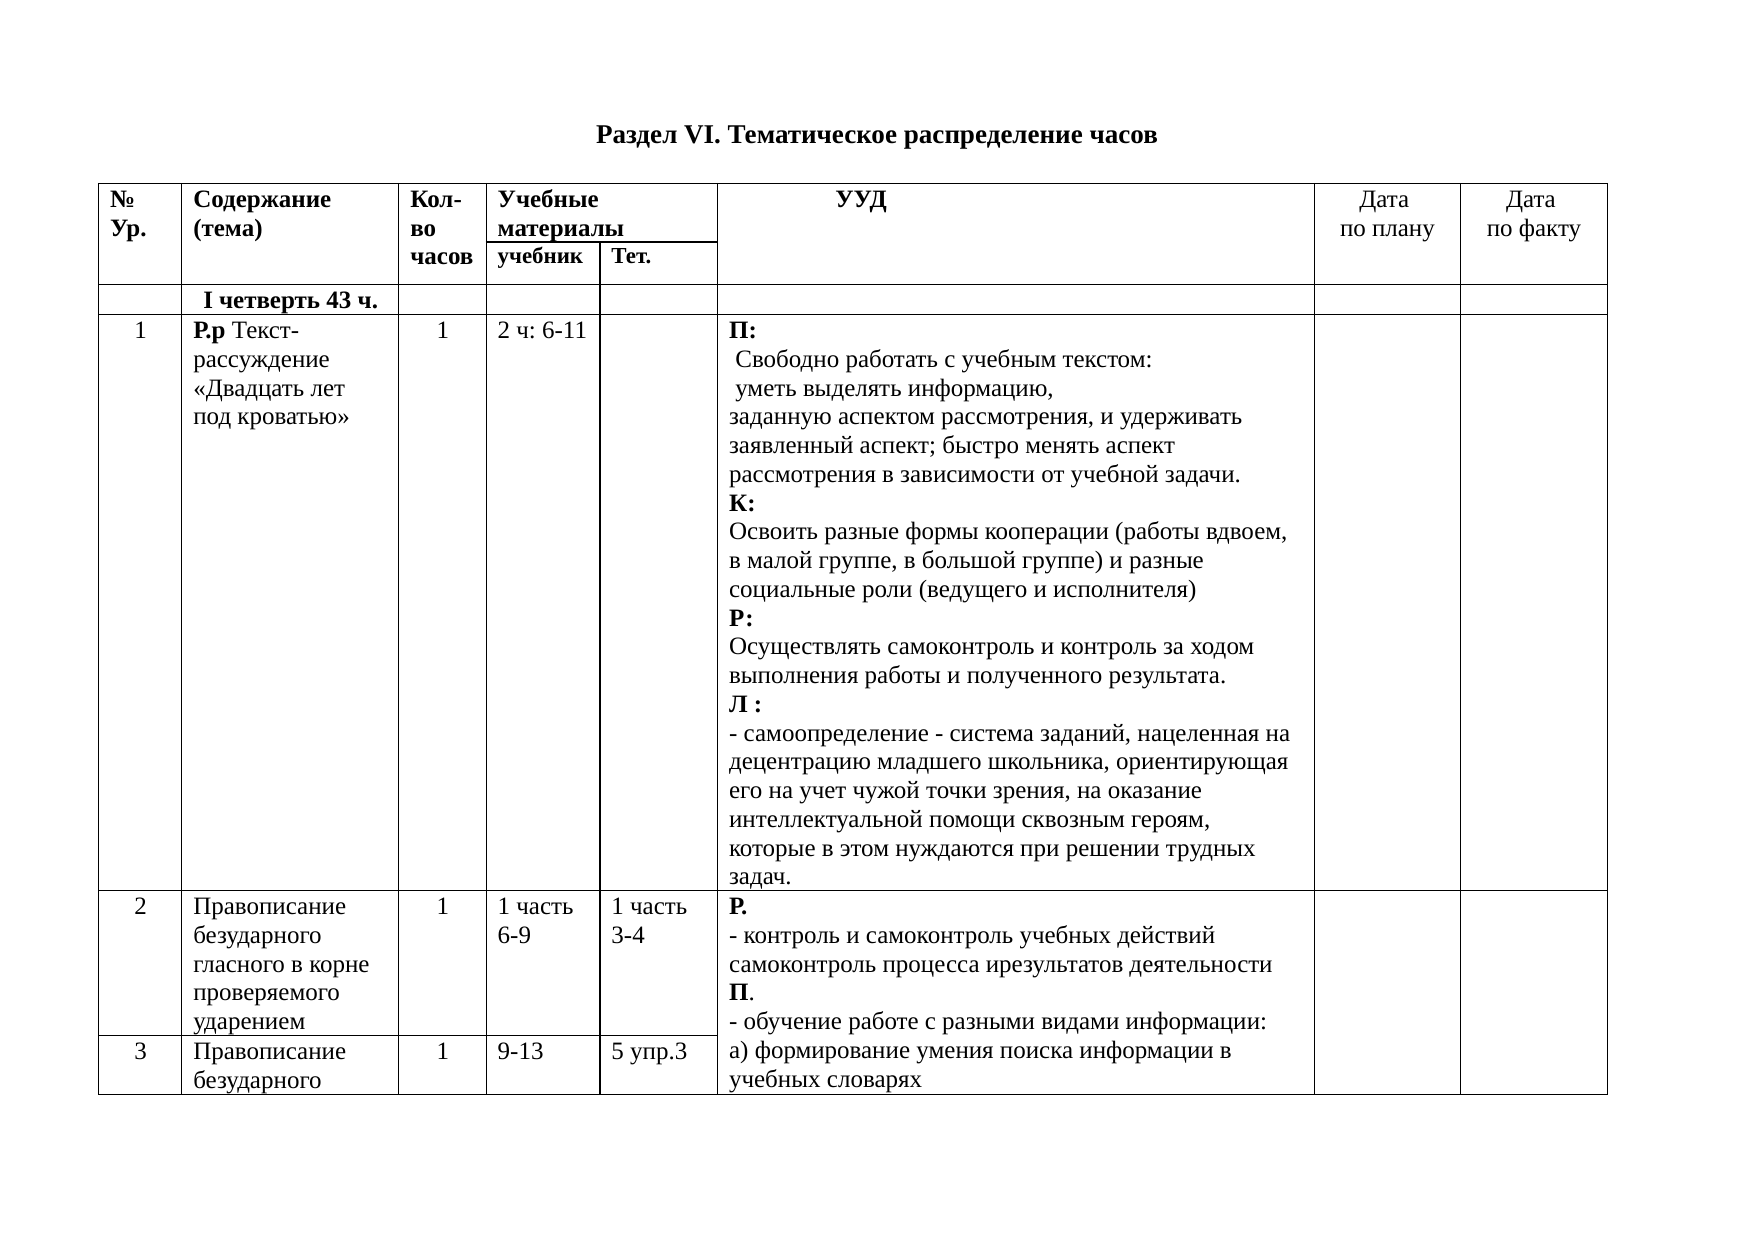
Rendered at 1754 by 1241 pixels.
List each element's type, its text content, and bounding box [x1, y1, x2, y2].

table_cell [1461, 285, 1607, 314]
table_cell 1 часть 3-4 [601, 891, 717, 1035]
table_cell [1315, 285, 1460, 314]
table_cell 2 ч: 6-11 [487, 315, 599, 890]
table_header Учебные материалы [487, 184, 717, 241]
table_cell [1315, 891, 1460, 1093]
table_cell П: Свободно работать с учебным текстом: уметь выделять информацию, заданную аспектом рассмотрения, и удерживать заявленный аспект; быстро менять аспект рассмотрения в зависимости от учебной задачи. К: Освоить разные формы кооперации (работы вдвоем, в малой группе, в большой группе) и разные социальные роли (ведущего и исполнителя) Р: Осуществлять самоконтроль и контроль за ходом выполнения работы и полученного результата. Л : - самоопределение - система заданий, нацеленная на децентрацию младшего школьника, ориентирующая его на учет чужой точки зрения, на оказание интеллектуальной помощи сквозным героям, которые в этом нуждаются при решении трудных задач. [718, 315, 1314, 890]
table_cell Правописание безударного [182, 1036, 398, 1093]
table_cell 9-13 [487, 1036, 599, 1093]
table_cell 1 [399, 1036, 486, 1093]
table_cell [1461, 891, 1607, 1093]
table_cell [1315, 315, 1460, 890]
table_cell 1 [99, 315, 181, 890]
table_header УУД [718, 184, 1314, 284]
table_cell [99, 285, 181, 314]
table_cell 5 упр.3 [601, 1036, 717, 1093]
table_cell 2 [99, 891, 181, 1035]
table_cell [601, 315, 717, 890]
table_cell Р.р Текст-рассуждение «Двадцать лет под кроватью» [182, 315, 398, 890]
table_cell учебник [487, 243, 599, 284]
table_header Содержание (тема) [182, 184, 398, 284]
table_header № Ур. [99, 184, 181, 284]
table_cell Р. - контроль и самоконтроль учебных действий самоконтроль процесса ирезультатов деятельности П. - обучение работе с разными видами информации: а) формирование умения поиска информации в учебных словарях [718, 891, 1314, 1093]
table_cell [487, 285, 599, 314]
text Раздел VI. Тематическое распределение часов [118, 118, 1636, 149]
table_cell [601, 285, 717, 314]
table_cell Тет. [601, 243, 717, 284]
table_header Дата по плану [1315, 184, 1460, 284]
table_cell 1 [399, 891, 486, 1035]
table_header Дата по факту [1461, 184, 1607, 284]
table_cell [718, 285, 1314, 314]
table_cell 1 часть 6-9 [487, 891, 599, 1035]
table_cell 1 [399, 315, 486, 890]
table_cell I четверть 43 ч. [182, 285, 398, 314]
table_cell 3 [99, 1036, 181, 1093]
table_cell [399, 285, 486, 314]
table_cell [1461, 315, 1607, 890]
table_header Кол-во часов [399, 184, 486, 284]
table_cell Правописание безударного гласного в корне проверяемого ударением [182, 891, 398, 1035]
